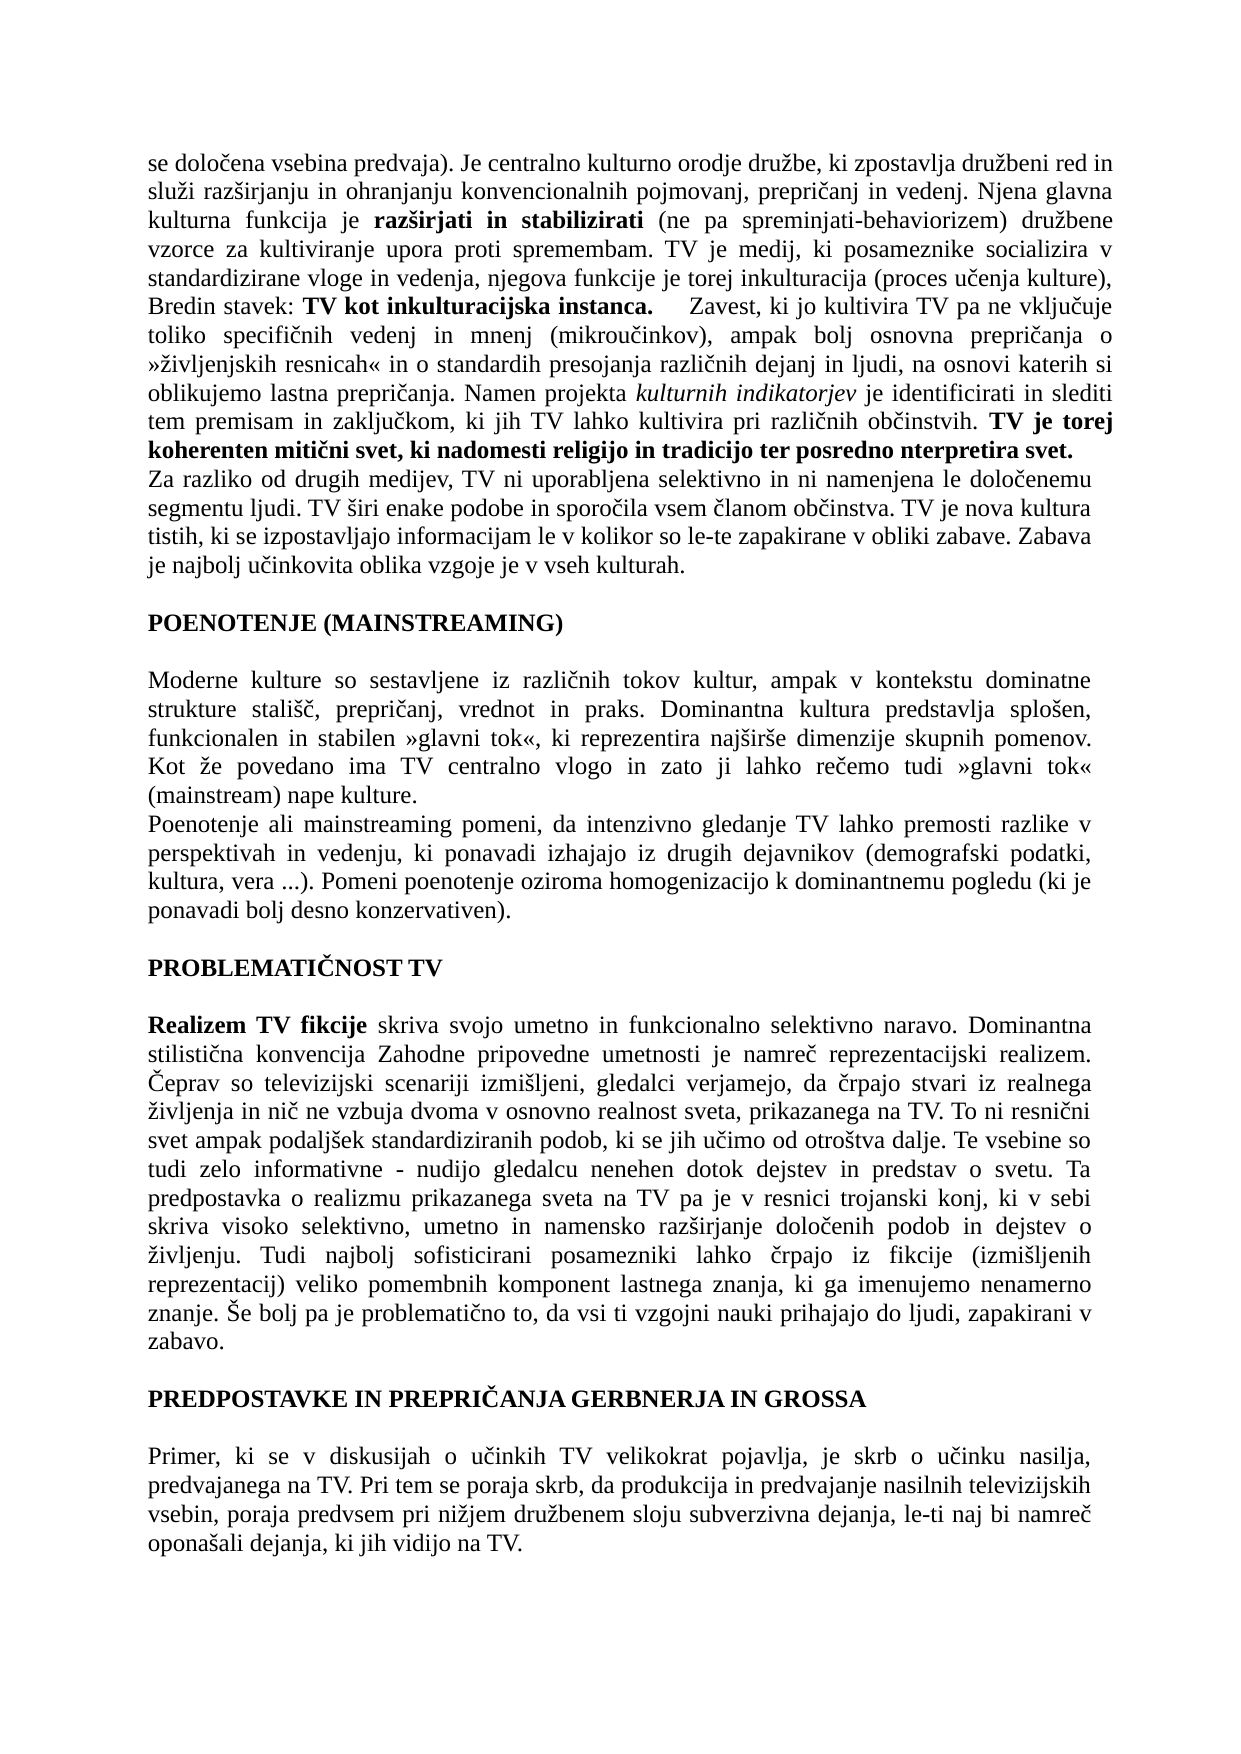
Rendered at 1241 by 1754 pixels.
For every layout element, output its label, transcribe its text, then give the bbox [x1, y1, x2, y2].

text PREDPOSTAVKE IN PREPRIČANJA GERBNERJA IN GROSSA [148, 1384, 1093, 1413]
text Realizem TV fikcije skriva svojo umetno in funkcionalno selektivno naravo. Dominantna stilistična konvencija Zahodne pripovedne umetnosti je namreč reprezentacijski realizem. Čeprav so televizijski scenariji izmišljeni, gledalci verjamejo, da črpajo stvari iz realnega življenja in nič ne vzbuja dvoma v osnovno realnost sveta, prikazanega na TV. To ni resnični svet ampak podaljšek standardiziranih podob, ki se jih učimo od otroštva dalje. Te vsebine so tudi zelo informativne - nudijo gledalcu nenehen dotok dejstev in predstav o svetu. Ta predpostavka o realizmu prikazanega sveta na TV pa je v resnici trojanski konj, ki v sebi skriva visoko selektivno, umetno in namensko razširjanje določenih podob in dejstev o življenju. Tudi najbolj sofisticirani posamezniki lahko črpajo iz fikcije (izmišljenih reprezentacij) veliko pomembnih komponent lastnega znanja, ki ga imenujemo nenamerno znanje. Še bolj pa je problematično to, da vsi ti vzgojni nauki prihajajo do ljudi, zapakirani v zabavo. [148, 1010, 1093, 1355]
text POENOTENJE (MAINSTREAMING) [148, 608, 1093, 636]
text Primer, ki se v diskusijah o učinkih TV velikokrat pojavlja, je skrb o učinku nasilja, predvajanega na TV. Pri tem se poraja skrb, da produkcija in predvajanje nasilnih televizijskih vsebin, poraja predvsem pri nižjem družbenem sloju subverzivna dejanja, le-ti naj bi namreč oponašali dejanja, ki jih vidijo na TV. [148, 1441, 1093, 1556]
text se določena vsebina predvaja). Je centralno kulturno orodje družbe, ki zpostavlja družbeni red in služi razširjanju in ohranjanju konvencionalnih pojmovanj, prepričanj in vedenj. Njena glavna kulturna funkcija je razširjati in stabilizirati (ne pa spreminjati-behaviorizem) družbene vzorce za kultiviranje upora proti spremembam. TV je medij, ki posameznike socializira v standardizirane vloge in vedenja, njegova funkcije je torej inkulturacija (proces učenja kulture), Bredin stavek: TV kot inkulturacijska instanca.  Zavest, ki jo kultivira TV pa ne vključuje toliko specifičnih vedenj in mnenj (mikroučinkov), ampak bolj osnovna prepričanja o »življenjskih resnicah« in o standardih presojanja različnih dejanj in ljudi, na osnovi katerih si oblikujemo lastna prepričanja. Namen projekta kulturnih indikatorjev je identificirati in slediti tem premisam in zaključkom, ki jih TV lahko kultivira pri različnih občinstvih. TV je torej koherenten mitični svet, ki nadomesti religijo in tradicijo ter posredno nterpretira svet. [148, 148, 1113, 464]
text Poenotenje ali mainstreaming pomeni, da intenzivno gledanje TV lahko premosti razlike v perspektivah in vedenju, ki ponavadi izhajajo iz drugih dejavnikov (demografski podatki, kultura, vera ...). Pomeni poenotenje oziroma homogenizacijo k dominantnemu pogledu (ki je ponavadi bolj desno konzervativen). [148, 809, 1093, 924]
text Za razliko od drugih medijev, TV ni uporabljena selektivno in ni namenjena le določenemu segmentu ljudi. TV širi enake podobe in sporočila vsem članom občinstva. TV je nova kultura tistih, ki se izpostavljajo informacijam le v kolikor so le-te zapakirane v obliki zabave. Zabava je najbolj učinkovita oblika vzgoje je v vseh kulturah. [148, 464, 1093, 579]
text Moderne kulture so sestavljene iz različnih tokov kultur, ampak v kontekstu dominatne strukture stališč, prepričanj, vrednot in praks. Dominantna kultura predstavlja splošen, funkcionalen in stabilen »glavni tok«, ki reprezentira najširše dimenzije skupnih pomenov. Kot že povedano ima TV centralno vlogo in zato ji lahko rečemo tudi »glavni tok« (mainstream) nape kulture. [148, 665, 1093, 809]
text PROBLEMATIČNOST TV [148, 953, 1093, 981]
